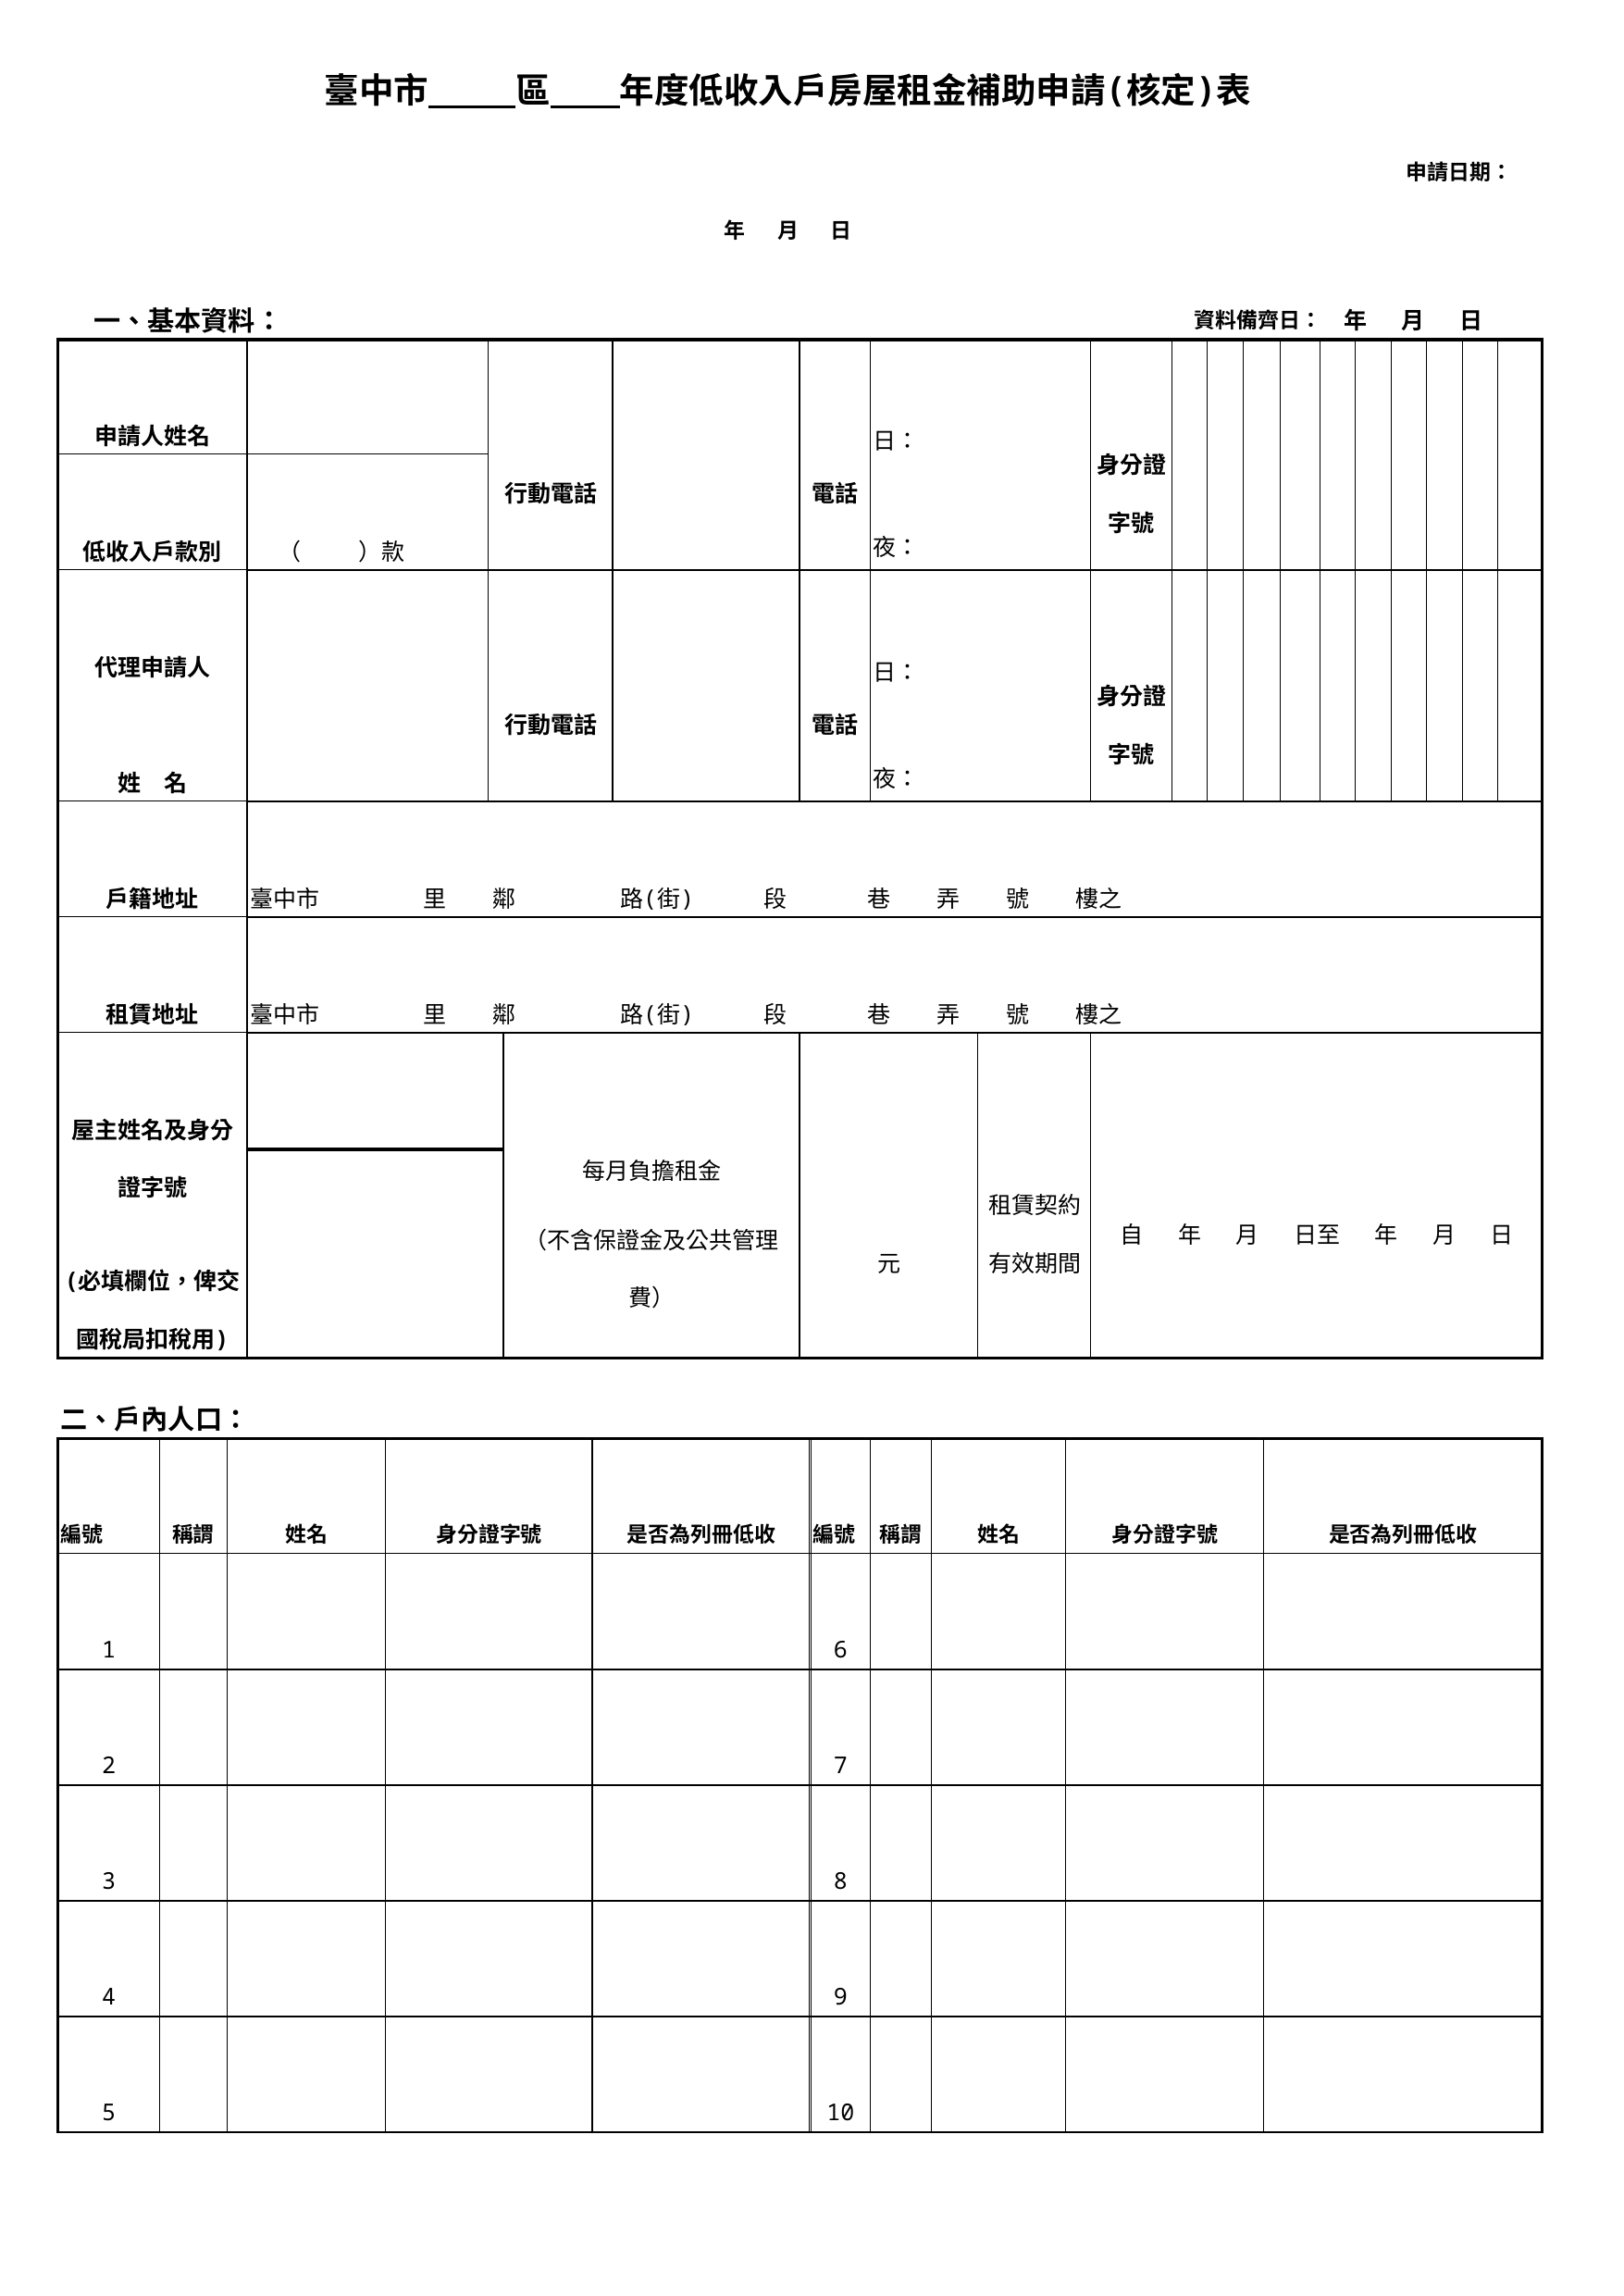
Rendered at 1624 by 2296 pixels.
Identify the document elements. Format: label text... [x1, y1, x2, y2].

table_cell [160, 1554, 227, 1669]
table_cell 7 [812, 1670, 870, 1784]
table_cell 姓名 [228, 1440, 385, 1553]
table_cell 日： 夜： [871, 571, 1090, 800]
table_cell [593, 1670, 809, 1784]
table_cell 稱謂 [160, 1440, 227, 1553]
table_cell 10 [812, 2017, 870, 2131]
table_cell [160, 1670, 227, 1784]
table_cell [248, 1151, 502, 1357]
table_cell [386, 1786, 591, 1900]
table_cell 租賃契約有效期間 [978, 1034, 1090, 1357]
table_cell [1264, 1786, 1541, 1900]
table_cell [386, 1554, 591, 1669]
table_cell [1264, 1554, 1541, 1669]
table_cell 編號 [812, 1440, 870, 1553]
table_cell 姓名 [932, 1440, 1065, 1553]
table_cell 戶籍地址 [59, 801, 246, 916]
table_cell [228, 1554, 385, 1669]
table_cell [1356, 571, 1391, 800]
table_cell [1281, 571, 1320, 800]
table_cell [871, 1554, 931, 1669]
table_cell 自 年 月 日至 年 月 日 [1091, 1034, 1541, 1357]
table_cell 9 [812, 1902, 870, 2016]
table_cell 臺中市 里 鄰 路(街) 段 巷 弄 號 樓之 [248, 918, 1541, 1032]
table_cell [1172, 341, 1207, 569]
table_cell [871, 1786, 931, 1900]
table_cell 屋主姓名及身分證字號 (必填欄位，俾交國稅局扣稅用) [59, 1033, 246, 1357]
table_cell [228, 2017, 385, 2131]
table_cell 2 [59, 1670, 159, 1784]
table_cell [1320, 341, 1355, 569]
table_cell [1066, 1786, 1263, 1900]
table_cell 低收入戶款別 [59, 454, 246, 569]
table_cell [1208, 341, 1243, 569]
table_header 臺中市 區 年度低收入戶房屋租金補助申請(核定)表 申請日期： 年 月 日 一、基本資料： 資料備齊日： 年 月 日 [57, 49, 1543, 338]
table_cell [1066, 1902, 1263, 2016]
table_cell [1244, 341, 1280, 569]
table_cell [228, 1786, 385, 1900]
table_cell [1427, 571, 1462, 800]
table_cell 8 [812, 1786, 870, 1900]
table_cell 身分證字號 [1091, 341, 1172, 569]
table_cell 身分證字號 [386, 1440, 591, 1553]
table_cell [1281, 341, 1320, 569]
table_cell [593, 2017, 809, 2131]
table_cell 5 [59, 2017, 159, 2131]
table_cell [593, 1902, 809, 2016]
table_cell [932, 1902, 1065, 2016]
table_cell [1356, 341, 1391, 569]
table_cell 電話 [800, 571, 870, 800]
table_cell [932, 1554, 1065, 1669]
table_cell 稱謂 [871, 1440, 931, 1553]
table_cell [248, 571, 488, 800]
table_cell 二、戶內人口： [57, 1359, 1543, 1437]
table_cell 4 [59, 1902, 159, 2016]
table_cell 租賃地址 [59, 917, 246, 1032]
table_cell [160, 1902, 227, 2016]
table_cell [1392, 571, 1426, 800]
table_cell 6 [812, 1554, 870, 1669]
table_cell [871, 1902, 931, 2016]
table_cell 每月負擔租金 （不含保證金及公共管理費） [504, 1034, 799, 1357]
table_cell [248, 1034, 502, 1148]
table_cell [1264, 1902, 1541, 2016]
table_cell [1208, 571, 1243, 800]
table_cell 身分證字號 [1091, 571, 1172, 800]
table_cell 是否為列冊低收 [593, 1440, 809, 1553]
table_cell [228, 1902, 385, 2016]
table_cell [1463, 341, 1497, 569]
table_cell [1498, 571, 1541, 800]
table_cell 是否為列冊低收 [1264, 1440, 1541, 1553]
table_cell [248, 341, 488, 453]
table_cell [1427, 341, 1462, 569]
table_cell [1392, 341, 1426, 569]
table_cell （ ）款 [248, 454, 488, 569]
table_cell [160, 1786, 227, 1900]
table_cell 編號 [59, 1440, 159, 1553]
table_cell [386, 2017, 591, 2131]
table_cell [614, 571, 799, 800]
table_cell [1264, 2017, 1541, 2131]
table_cell 行動電話 [489, 341, 612, 569]
table_cell 3 [59, 1786, 159, 1900]
table_cell 代理申請人 [59, 570, 246, 685]
table_cell [1172, 571, 1207, 800]
table_cell 元 [800, 1034, 977, 1357]
table_cell [386, 1902, 591, 2016]
table_cell 日： 夜： [871, 341, 1090, 569]
table_cell [1463, 571, 1497, 800]
table_cell [1066, 1554, 1263, 1669]
table_cell [386, 1670, 591, 1784]
table_cell 1 [59, 1554, 159, 1669]
table_cell [932, 1670, 1065, 1784]
table_cell [593, 1554, 809, 1669]
table_cell [1498, 341, 1541, 569]
table_cell [1066, 1670, 1263, 1784]
table_cell 臺中市 里 鄰 路(街) 段 巷 弄 號 樓之 [248, 802, 1541, 916]
table_cell [1264, 1670, 1541, 1784]
table_cell 身分證字號 [1066, 1440, 1263, 1553]
table_cell [1066, 2017, 1263, 2131]
table_cell [1320, 571, 1355, 800]
table_cell [614, 341, 799, 569]
table_cell [871, 2017, 931, 2131]
table_cell 姓 名 [59, 685, 246, 800]
table_cell 行動電話 [489, 571, 612, 800]
table_cell [593, 1786, 809, 1900]
table_cell [932, 2017, 1065, 2131]
table_cell [160, 2017, 227, 2131]
table_cell [1244, 571, 1280, 800]
table_cell [228, 1670, 385, 1784]
table_cell [932, 1786, 1065, 1900]
table_cell 電話 [800, 341, 870, 569]
table_cell 申請人姓名 [59, 341, 246, 453]
table_cell [871, 1670, 931, 1784]
